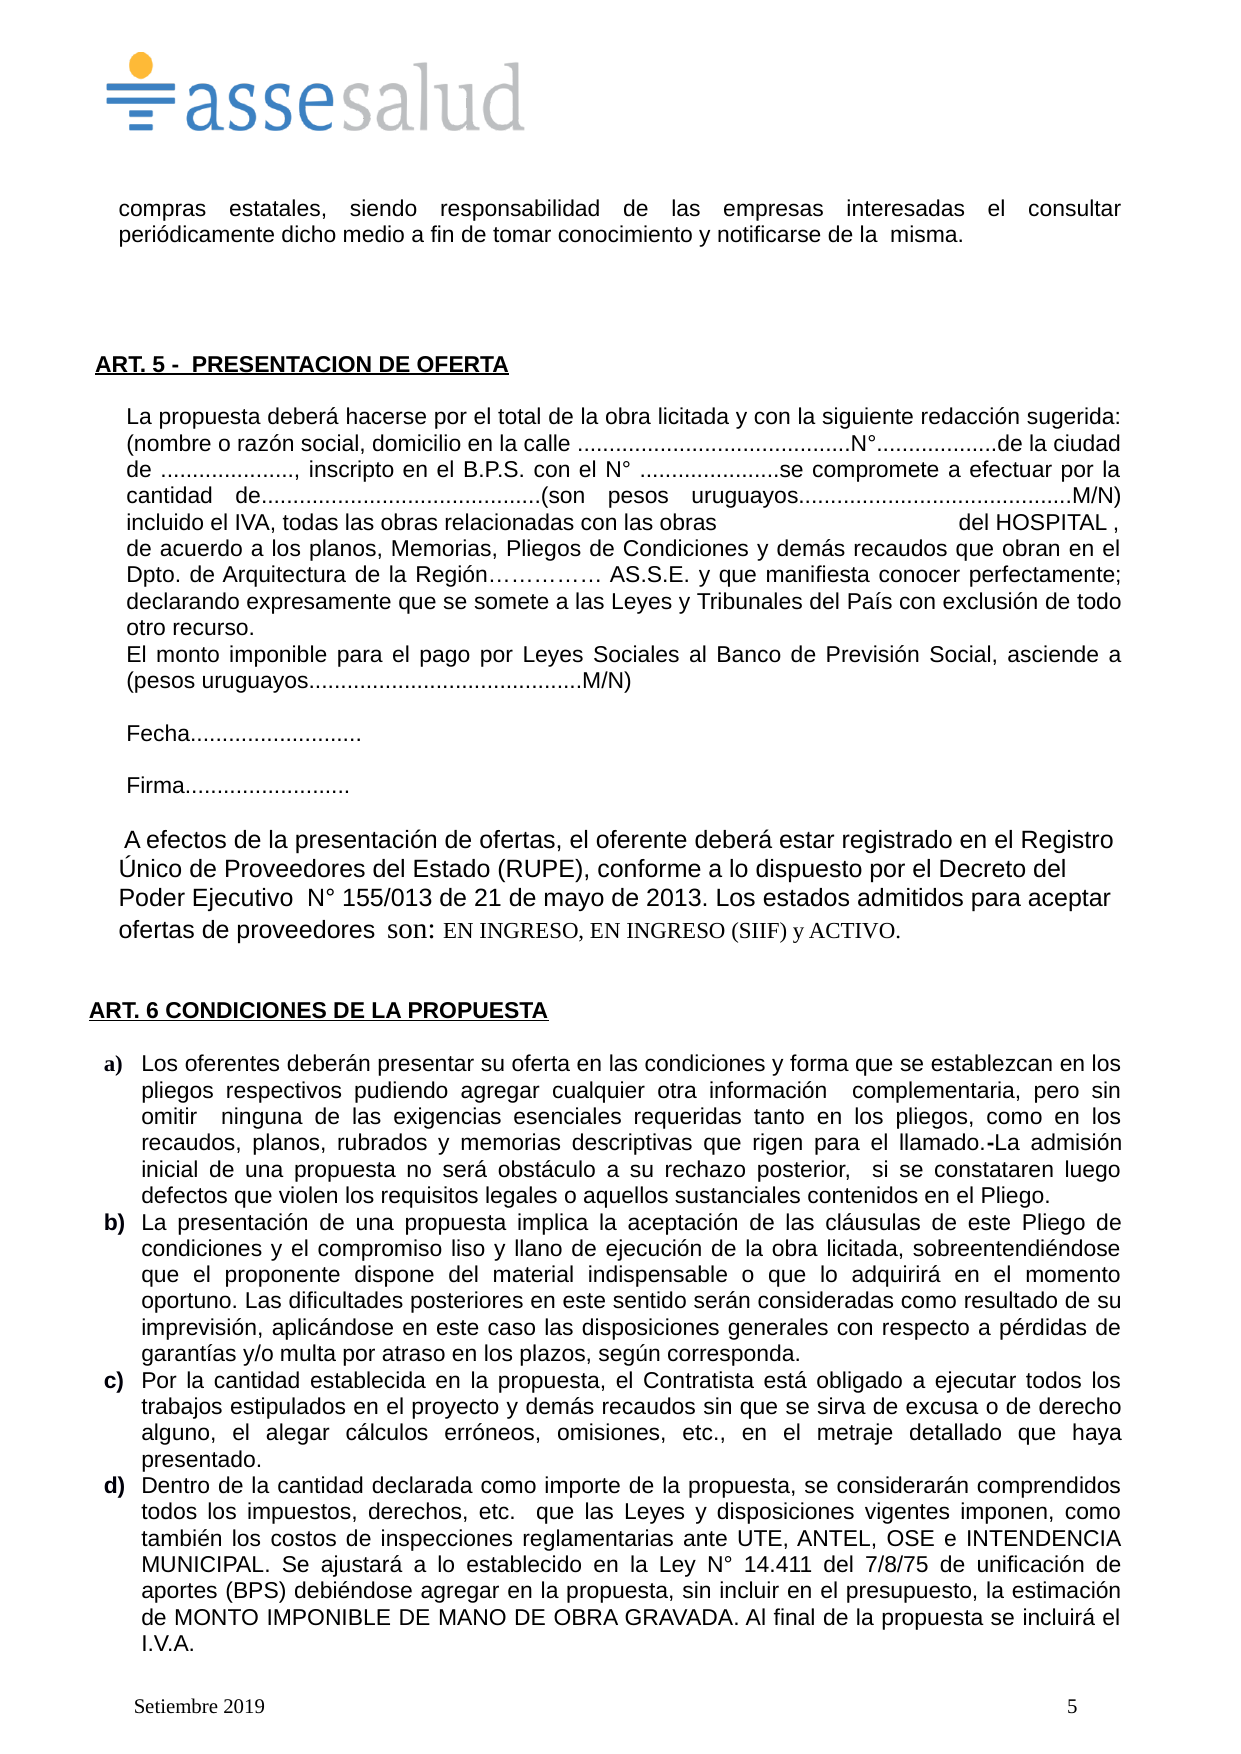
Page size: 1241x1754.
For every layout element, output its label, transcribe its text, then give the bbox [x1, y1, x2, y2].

text A efectos de la presentación de ofertas, el oferente deberá estar registrado en el Registro Único de Proveedores del Estado (RUPE), conforme a lo dispuesto por el Decreto del Poder Ejecutivo N° 155/013 de 21 de mayo de 2013. Los estados admitidos para aceptar ofertas de proveedores son: EN INGRESO, EN INGRESO (SIIF) y ACTIVO. [118, 825, 1122, 945]
list Dentro de la cantidad declarada como importe de la propuesta, se considerarán comprendidos todos los impuestos, derechos, etc. que las Leyes y disposiciones vigentes imponen, como también los costos de inspecciones reglamentarias ante UTE, ANTEL, OSE e INTENDENCIA MUNICIPAL. Se ajustará a lo establecido en la Ley N° 14.411 del 7/8/75 de unificación de aportes (BPS) debiéndose agregar en la propuesta, sin incluir en el presupuesto, la estimación de MONTO IMPONIBLE DE MANO DE OBRA GRAVADA. Al final de la propuesta se incluirá el I.V.A. [103, 1472, 1122, 1656]
picture [106, 52, 525, 131]
text ART. 5 - PRESENTACION DE OFERTA [89, 351, 1122, 377]
list Los oferentes deberán presentar su oferta en las condiciones y forma que se establezcan en los pliegos respectivos pudiendo agregar cualquier otra información complementaria, pero sin omitir ninguna de las exigencias esenciales requeridas tanto en los pliegos, como en los recaudos, planos, rubrados y memorias descriptivas que rigen para el llamado.-La admisión inicial de una propuesta no será obstáculo a su rechazo posterior, si se constataren luego defectos que violen los requisitos legales o aquellos sustanciales contenidos en el Pliego. [103, 1050, 1122, 1208]
list La presentación de una propuesta implica la aceptación de las cláusulas de este Pliego de condiciones y el compromiso liso y llano de ejecución de la obra licitada, sobreentendiéndose que el proponente dispone del material indispensable o que lo adquirirá en el momento oportuno. Las dificultades posteriores en este sentido serán consideradas como resultado de su imprevisión, aplicándose en este caso las disposiciones generales con respecto a pérdidas de garantías y/o multa por atraso en los plazos, según corresponda. [103, 1208, 1122, 1367]
text ART. 6 CONDICIONES DE LA PROPUESTA [89, 997, 1122, 1024]
text El monto imponible para el pago por Leyes Sociales al Banco de Previsión Social, asciende a (pesos uruguayos...........................................M/N) [126, 641, 1122, 693]
text Fecha........................... [126, 719, 1122, 746]
text La propuesta deberá hacerse por el total de la obra licitada y con la siguiente redacción sugerida: (nombre o razón social, domicilio en la calle ...........................................N°...................de la ciudad de ....................., inscripto en el B.P.S. con el N° ......................se compromete a efectuar por la cantidad de............................................(son pesos uruguayos...........................................M/N) incluido el IVA, todas las obras relacionadas con las obras del HOSPITAL , de acuerdo a los planos, Memorias, Pliegos de Condiciones y demás recaudos que obran en el Dpto. de Arquitectura de la Región…………… AS.S.E. y que manifiesta conocer perfectamente; declarando expresamente que se somete a las Leyes y Tribunales del País con exclusión de todo otro recurso. [126, 403, 1122, 641]
text compras estatales, siendo responsabilidad de las empresas interesadas el consultar periódicamente dicho medio a fin de tomar conocimiento y notificarse de la misma. [118, 195, 1122, 248]
text Firma.......................... [126, 772, 1122, 799]
list Por la cantidad establecida en la propuesta, el Contratista está obligado a ejecutar todos los trabajos estipulados en el proyecto y demás recaudos sin que se sirva de excusa o de derecho alguno, el alegar cálculos erróneos, omisiones, etc., en el metraje detallado que haya presentado. [103, 1367, 1122, 1472]
